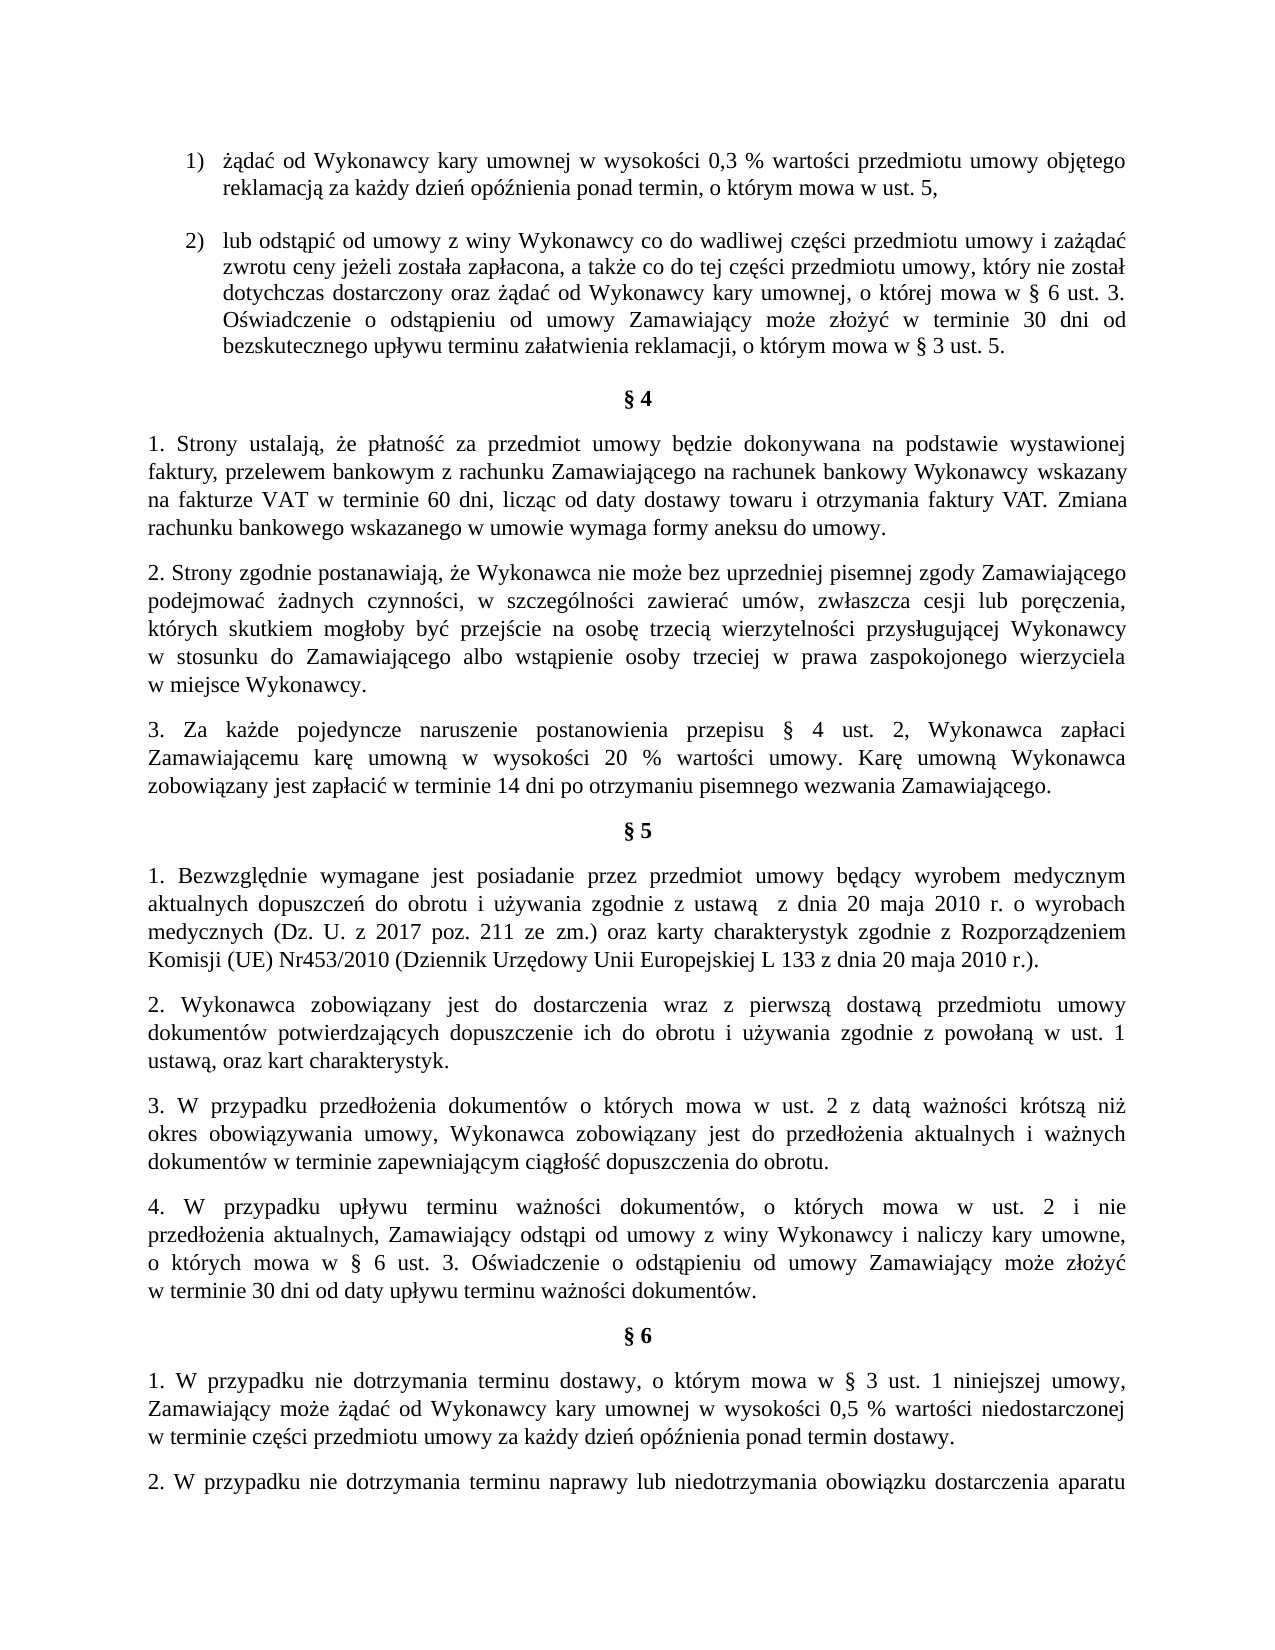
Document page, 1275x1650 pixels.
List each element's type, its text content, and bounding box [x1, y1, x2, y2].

text 1. W przypadku nie dotrzymania terminu dostawy, o którym mowa w § 3 ust. 1 niniejszej umowy, Zamawiający może żądać od Wykonawcy kary umownej w wysokości 0,5 % wartości niedostarczonej w terminie części przedmiotu umowy za każdy dzień opóźnienia ponad termin dostawy. [148, 1367, 1127, 1450]
text 2. W przypadku nie dotrzymania terminu naprawy lub niedotrzymania obowiązku dostarczenia aparatu [148, 1468, 1127, 1494]
text 1. Bezwzględnie wymagane jest posiadanie przez przedmiot umowy będący wyrobem medycznym aktualnych dopuszczeń do obrotu i używania zgodnie z ustawą z dnia 20 maja 2010 r. o wyrobach medycznych (Dz. U. z 2017 poz. 211 ze zm.) oraz karty charakterystyk zgodnie z Rozporządzeniem Komisji (UE) Nr453/2010 (Dziennik Urzędowy Unii Europejskiej L 133 z dnia 20 maja 2010 r.). [148, 862, 1127, 973]
text § 5 [148, 817, 1127, 843]
text 4. W przypadku upływu terminu ważności dokumentów, o których mowa w ust. 2 i nie przedłożenia aktualnych, Zamawiający odstąpi od umowy z winy Wykonawcy i naliczy kary umowne, o których mowa w § 6 ust. 3. Oświadczenie o odstąpieniu od umowy Zamawiający może złożyć w terminie 30 dni od daty upływu terminu ważności dokumentów. [148, 1193, 1127, 1304]
text 2. Wykonawca zobowiązany jest do dostarczenia wraz z pierwszą dostawą przedmiotu umowy dokumentów potwierdzających dopuszczenie ich do obrotu i używania zgodnie z powołaną w ust. 1 ustawą, oraz kart charakterystyk. [148, 991, 1127, 1074]
text 3. Za każde pojedyncze naruszenie postanowienia przepisu § 4 ust. 2, Wykonawca zapłaci Zamawiającemu karę umowną w wysokości 20 % wartości umowy. Karę umowną Wykonawca zobowiązany jest zapłacić w terminie 14 dni po otrzymaniu pisemnego wezwania Zamawiającego. [148, 716, 1127, 799]
text § 6 [148, 1322, 1127, 1349]
text 1. Strony ustalają, że płatność za przedmiot umowy będzie dokonywana na podstawie wystawionej faktury, przelewem bankowym z rachunku Zamawiającego na rachunek bankowy Wykonawcy wskazany na fakturze VAT w terminie 60 dni, licząc od daty dostawy towaru i otrzymania faktury VAT. Zmiana rachunku bankowego wskazanego w umowie wymaga formy aneksu do umowy. [148, 429, 1127, 540]
list żądać od Wykonawcy kary umownej w wysokości 0,3 % wartości przedmiotu umowy objętego reklamacją za każdy dzień opóźnienia ponad termin, o którym mowa w ust. 5, [185, 148, 1127, 200]
text 3. W przypadku przedłożenia dokumentów o których mowa w ust. 2 z datą ważności krótszą niż okres obowiązywania umowy, Wykonawca zobowiązany jest do przedłożenia aktualnych i ważnych dokumentów w terminie zapewniającym ciągłość dopuszczenia do obrotu. [148, 1092, 1127, 1175]
text § 4 [148, 385, 1127, 411]
text 2. Strony zgodnie postanawiają, że Wykonawca nie może bez uprzedniej pisemnej zgody Zamawiającego podejmować żadnych czynności, w szczególności zawierać umów, zwłaszcza cesji lub poręczenia, których skutkiem mogłoby być przejście na osobę trzecią wierzytelności przysługującej Wykonawcy w stosunku do Zamawiającego albo wstąpienie osoby trzeciej w prawa zaspokojonego wierzyciela w miejsce Wykonawcy. [148, 559, 1127, 698]
list lub odstąpić od umowy z winy Wykonawcy co do wadliwej części przedmiotu umowy i zażądać zwrotu ceny jeżeli została zapłacona, a także co do tej części przedmiotu umowy, który nie został dotychczas dostarczony oraz żądać od Wykonawcy kary umownej, o której mowa w § 6 ust. 3. Oświadczenie o odstąpieniu od umowy Zamawiający może złożyć w terminie 30 dni od bezskutecznego upływu terminu załatwienia reklamacji, o którym mowa w § 3 ust. 5. [185, 227, 1127, 358]
